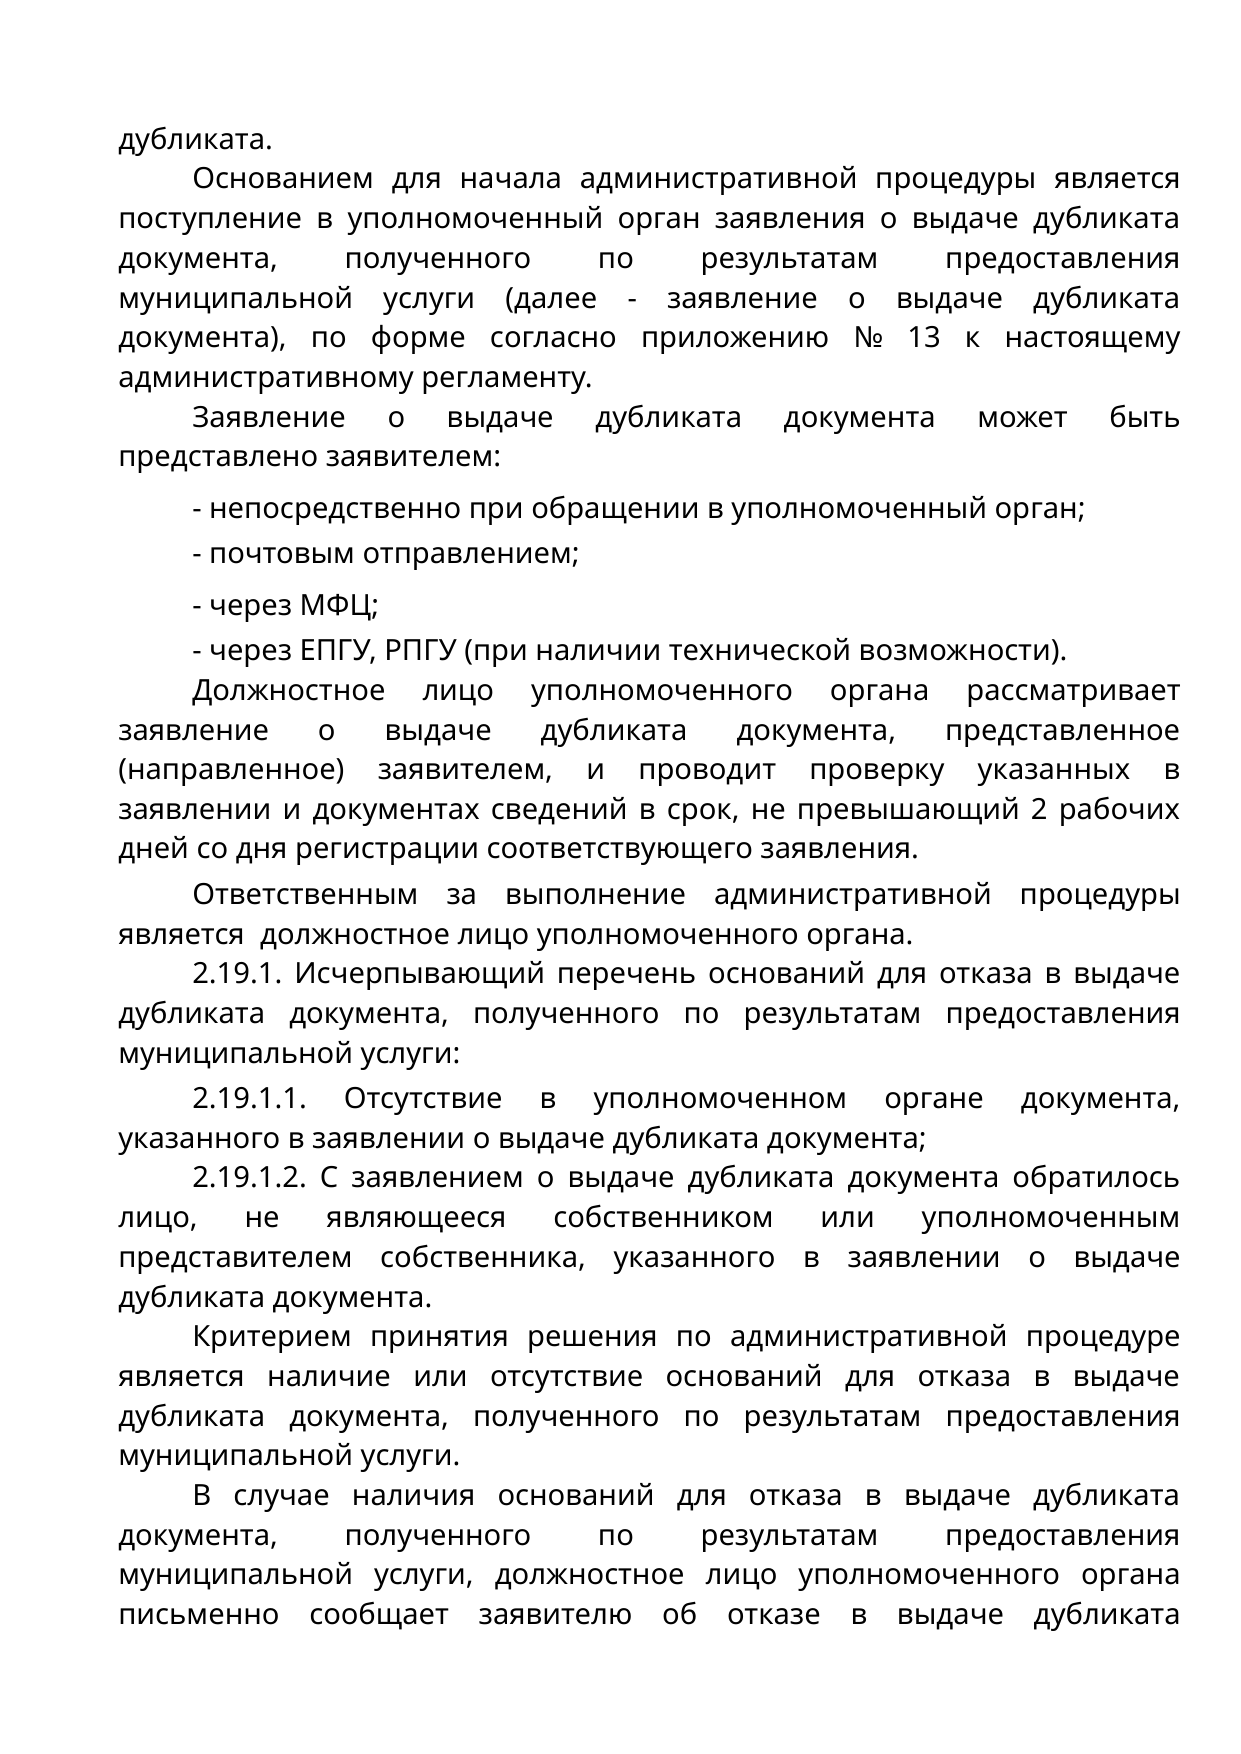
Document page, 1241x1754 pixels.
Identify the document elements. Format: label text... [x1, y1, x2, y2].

text дубликата. [118, 118, 1181, 158]
text Ответственным за выполнение административной процедуры является должностное лицо уполномоченного органа. [118, 873, 1181, 953]
text 2.19.1. Исчерпывающий перечень оснований для отказа в выдаче дубликата документа, полученного по результатам предоставления муниципальной услуги: [118, 953, 1181, 1072]
text Критерием принятия решения по административной процедуре является наличие или отсутствие оснований для отказа в выдаче дубликата документа, полученного по результатам предоставления муниципальной услуги. [118, 1316, 1181, 1474]
text Основанием для начала административной процедуры является поступление в уполномоченный орган заявления о выдаче дубликата документа, полученного по результатам предоставления муниципальной услуги (далее - заявление о выдаче дубликата документа), по форме согласно приложению № 13 к настоящему административному регламенту. [118, 158, 1181, 396]
text 2.19.1.2. С заявлением о выдаче дубликата документа обратилось лицо, не являющееся собственником или уполномоченным представителем собственника, указанного в заявлении о выдаче дубликата документа. [118, 1157, 1181, 1316]
text - непосредственно при обращении в уполномоченный орган; [118, 487, 1181, 527]
text Заявление о выдаче дубликата документа может быть представлено заявителем: [118, 396, 1181, 475]
text Должностное лицо уполномоченного органа рассматривает заявление о выдаче дубликата документа, представленное (направленное) заявителем, и проводит проверку указанных в заявлении и документах сведений в срок, не превышающий 2 рабочих дней со дня регистрации соответствующего заявления. [118, 669, 1181, 867]
text - через ЕПГУ, РПГУ (при наличии технической возможности). [118, 629, 1181, 669]
text - почтовым отправлением; [118, 532, 1181, 572]
text - через МФЦ; [118, 584, 1181, 623]
text В случае наличия оснований для отказа в выдаче дубликата документа, полученного по результатам предоставления муниципальной услуги, должностное лицо уполномоченного органа письменно сообщает заявителю об отказе в выдаче дубликата [118, 1474, 1181, 1633]
text 2.19.1.1. Отсутствие в уполномоченном органе документа, указанного в заявлении о выдаче дубликата документа; [118, 1077, 1181, 1157]
